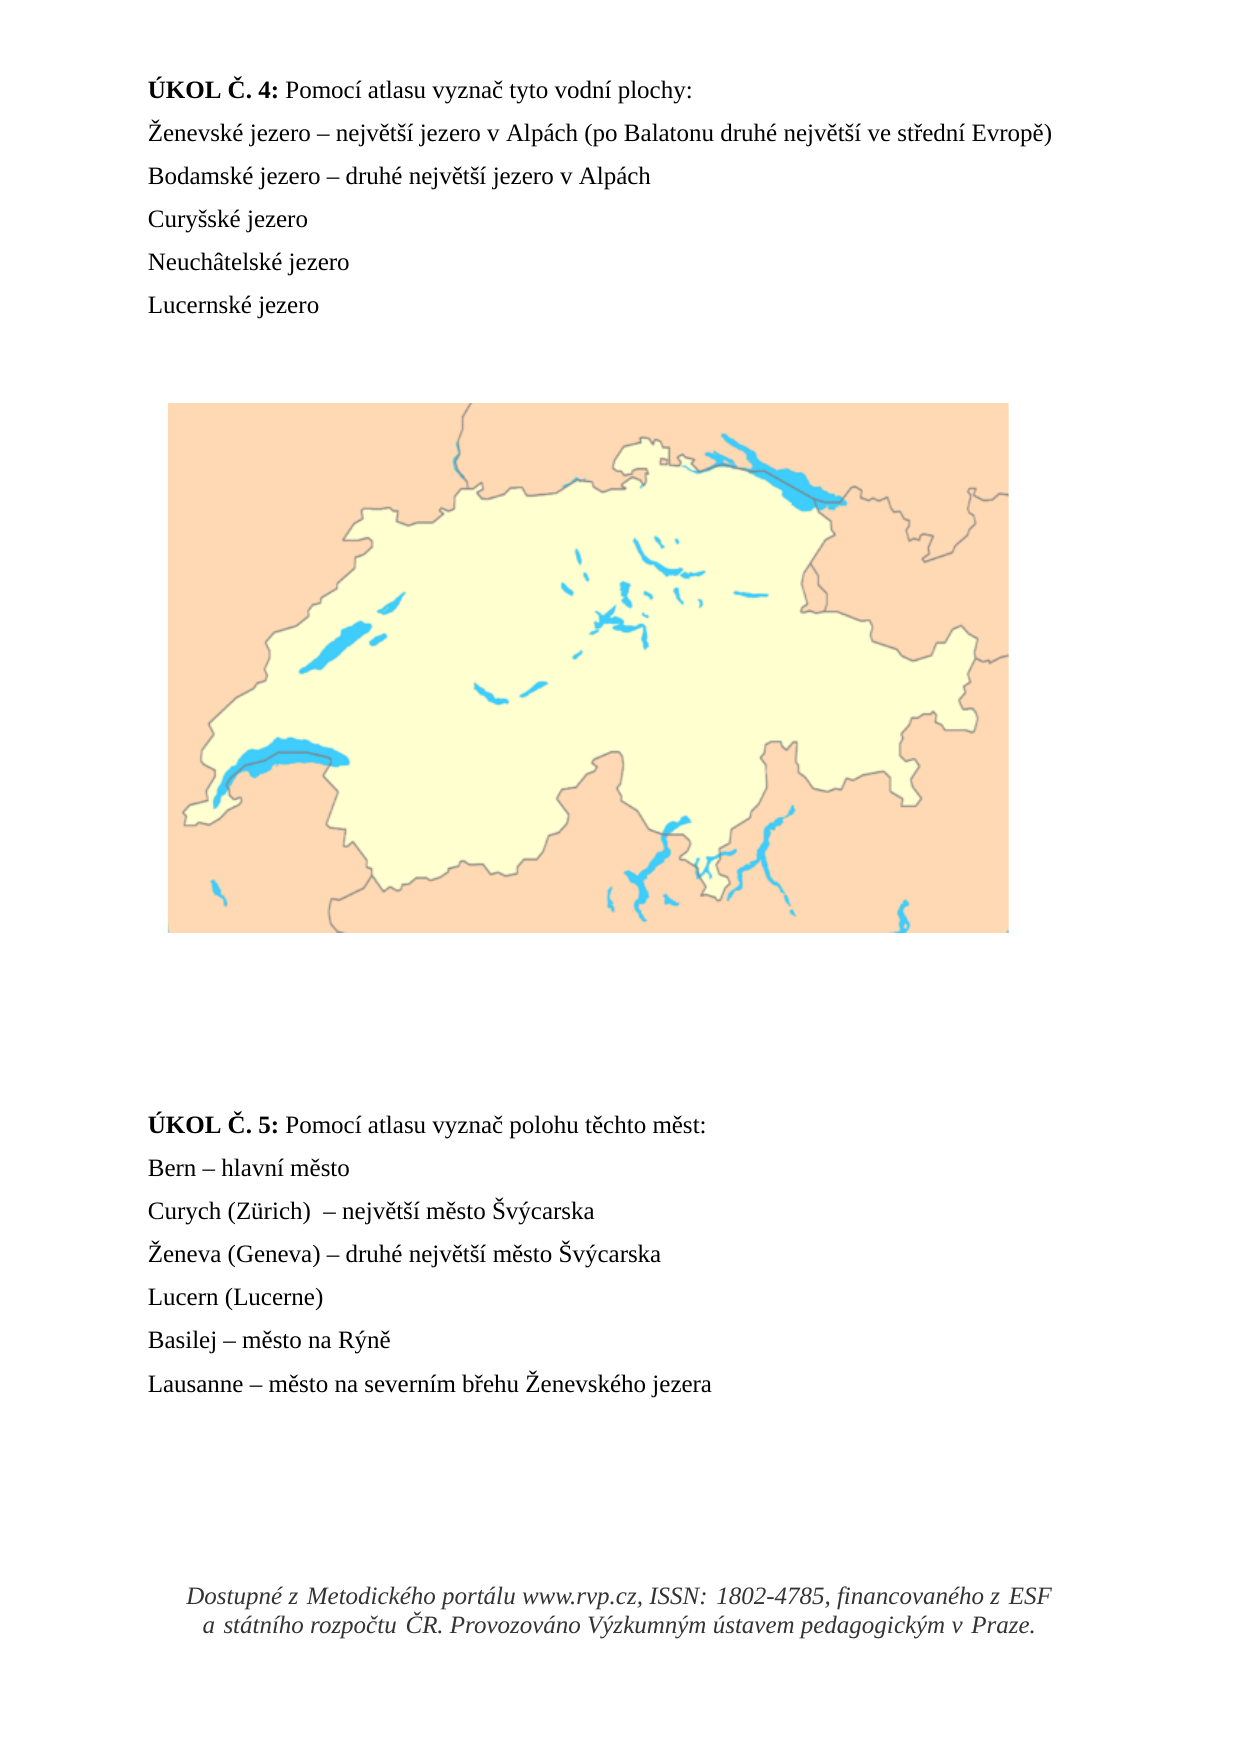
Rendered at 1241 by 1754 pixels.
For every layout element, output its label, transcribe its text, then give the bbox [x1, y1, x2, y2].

text ÚKOL Č. 5: Pomocí atlasu vyznač polohu těchto měst: [148, 1110, 1093, 1139]
text Basilej – město na Rýně [148, 1326, 1093, 1354]
text Ženevské jezero – největší jezero v Alpách (po Balatonu druhé největší ve střední Evropě) [148, 118, 1093, 147]
picture [167, 403, 1009, 933]
text Bern – hlavní město [148, 1153, 1093, 1182]
text Bodamské jezero – druhé největší jezero v Alpách [148, 161, 1093, 190]
text Curych (Zürich) – největší město Švýcarska [148, 1196, 1093, 1225]
text Lausanne – město na severním břehu Ženevského jezera [148, 1369, 1093, 1397]
text Curyšské jezero [148, 204, 1093, 233]
text Ženeva (Geneva) – druhé největší město Švýcarska [148, 1239, 1093, 1268]
text Lucernské jezero [148, 291, 1093, 319]
text Lucern (Lucerne) [148, 1282, 1093, 1311]
text ÚKOL Č. 4: Pomocí atlasu vyznač tyto vodní plochy: [148, 75, 1093, 104]
text Neuchâtelské jezero [148, 247, 1093, 276]
